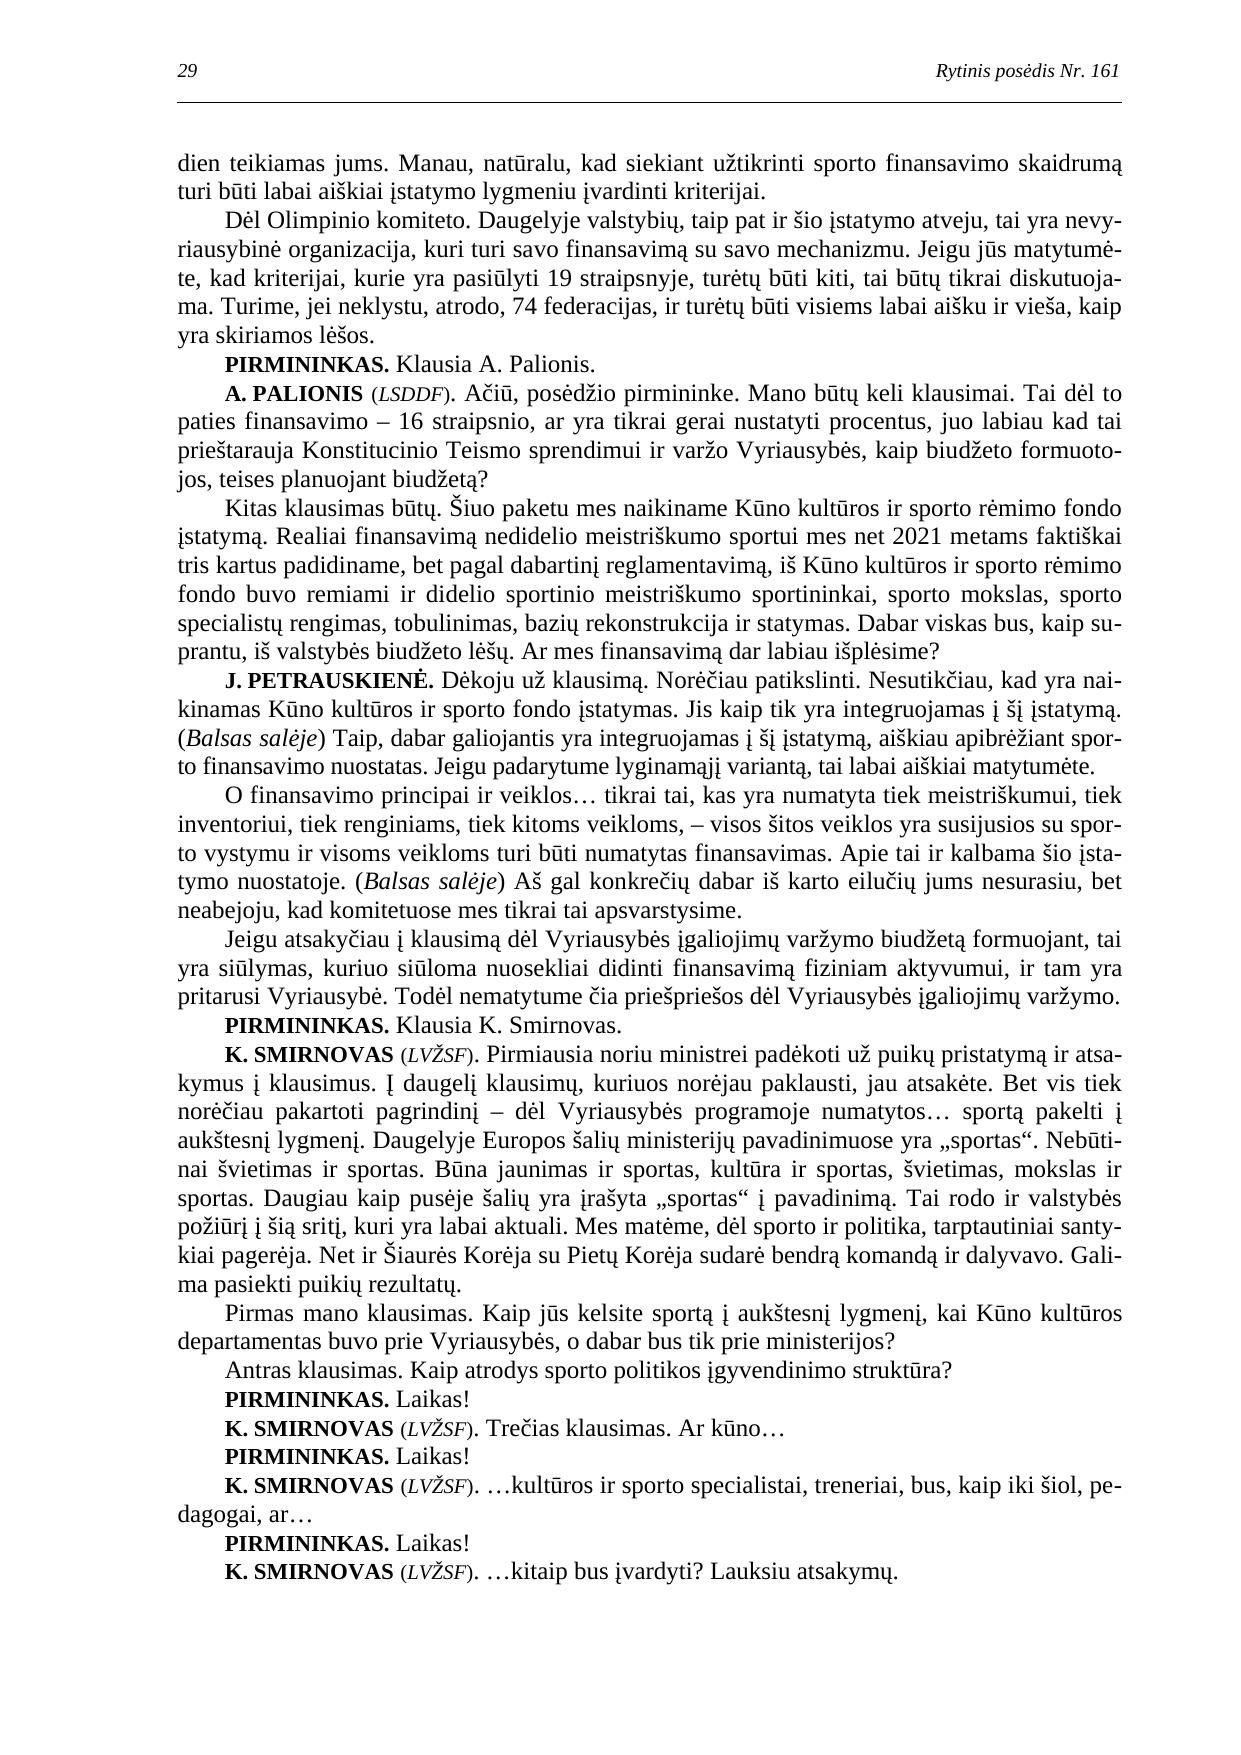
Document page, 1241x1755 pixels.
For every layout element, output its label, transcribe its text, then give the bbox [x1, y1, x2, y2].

text A. PALIONIS (LSDDF). Ačiū, po­sė­džio pir­mi­nin­ke. Ma­no bū­tų ke­li klau­si­mai. Tai dėl to pa­ties fi­nan­sa­vi­mo – 16 straips­nio, ar yra tik­rai ge­rai nu­sta­ty­ti pro­cen­tus, juo la­biau kad tai prieš­ta­rau­ja Kon­sti­tu­ci­nio Teis­mo spren­di­mui ir var­žo Vy­riau­sy­bės, kaip biu­dže­to for­muo­to­jos, tei­ses pla­nuo­jant biu­dže­tą? [177, 378, 1122, 493]
text PIRMININKAS. Klau­sia K. Smir­no­vas. [177, 1010, 1122, 1039]
text PIRMININKAS. Lai­kas! [177, 1528, 1122, 1556]
text J. PETRAUSKIENĖ. Dė­ko­ju už klau­si­mą. No­rė­čiau pa­tiks­lin­ti. Ne­su­tik­čiau, kad yra nai­ki­na­mas Kū­no kul­tū­ros ir spor­to fon­do įsta­ty­mas. Jis kaip tik yra in­teg­ruo­ja­mas į šį įsta­ty­mą. (Bal­sas sa­lė­je) Taip, da­bar ga­lio­jan­tis yra in­teg­ruo­ja­mas į šį įsta­ty­mą, aiš­kiau api­brė­žiant spor­to fi­nan­sa­vi­mo nuo­sta­tas. Jei­gu pa­da­ry­tu­me ly­gi­na­mą­jį va­rian­tą, tai la­bai aiš­kiai ma­ty­tu­mė­te. [177, 665, 1122, 780]
text Dėl Olim­pi­nio ko­mi­te­to. Dau­ge­ly­je vals­ty­bių, taip pat ir šio įsta­ty­mo at­ve­ju, tai yra ne­vy­riau­sy­bi­nė or­ga­ni­za­ci­ja, ku­ri tu­ri sa­vo fi­nan­sa­vi­mą su sa­vo me­cha­niz­mu. Jei­gu jūs ma­ty­tu­mė­te, kad kri­te­ri­jai, ku­rie yra pa­siū­ly­ti 19 straips­ny­je, tu­rė­tų bū­ti ki­ti, tai bū­tų tik­rai dis­ku­tuo­ja­ma. Tu­ri­me, jei ne­klys­tu, at­ro­do, 74 fe­de­ra­ci­jas, ir tu­rė­tų bū­ti vi­siems la­bai aiš­ku ir vie­ša, kaip yra ski­ria­mos lė­šos. [177, 205, 1122, 349]
text Ki­tas klau­si­mas bū­tų. Šiuo pa­ke­tu mes nai­ki­na­me Kū­no kul­tū­ros ir spor­to rė­mi­mo fon­do įsta­ty­mą. Re­a­liai fi­nan­sa­vi­mą ne­di­de­lio meist­riš­ku­mo spor­tui mes net 2021 me­tams fak­tiš­kai tris kar­tus pa­di­di­na­me, bet pa­gal da­bar­ti­nį reg­la­men­ta­vi­mą, iš Kū­no kul­tū­ros ir spor­to rė­mi­mo fon­do bu­vo re­mia­mi ir di­de­lio spor­ti­nio meist­riš­ku­mo spor­ti­nin­kai, spor­to moks­las, spor­to spe­cia­lis­tų ren­gi­mas, to­bu­li­ni­mas, ba­zių re­konst­ruk­ci­ja ir sta­ty­mas. Da­bar vis­kas bus, kaip su­pran­tu, iš vals­ty­bės biu­dže­to lė­šų. Ar mes fi­nan­sa­vi­mą dar la­biau iš­plė­si­me? [177, 493, 1122, 665]
text K. SMIRNOVAS (LVŽSF). Pir­miau­sia no­riu mi­nist­rei pa­dė­ko­ti už pui­kų pri­sta­ty­mą ir at­sa­ky­mus į klau­si­mus. Į dau­ge­lį klau­si­mų, ku­riuos no­rė­jau pa­klaus­ti, jau at­sa­kė­te. Bet vis tiek no­rė­čiau pa­kar­to­ti pa­grin­di­nį – dėl Vy­riau­sy­bės pro­gra­mo­je nu­ma­ty­tos… spor­tą pa­kel­ti į aukš­tes­nį lyg­me­nį. Dau­ge­ly­je Eu­ro­pos ša­lių mi­nis­te­ri­jų pa­va­di­ni­muo­se yra „spor­tas“. Ne­bū­ti­nai švie­ti­mas ir spor­tas. Bū­na jau­ni­mas ir spor­tas, kul­tū­ra ir spor­tas, švie­ti­mas, moks­las ir spor­tas. Dau­giau kaip pu­sė­je ša­lių yra įra­šy­ta „spor­tas“ į pa­va­di­ni­mą. Tai ro­do ir vals­ty­bės po­žiū­rį į šią sri­tį, ku­ri yra la­bai ak­tu­a­li. Mes ma­tė­me, dėl spor­to ir po­li­ti­ka, tarp­tau­ti­niai san­ty­kiai pa­ge­rė­ja. Net ir Šiau­rės Ko­rė­ja su Pie­tų Ko­rė­ja su­da­rė ben­drą ko­man­dą ir da­ly­va­vo. Ga­li­ma pa­siek­ti pui­kių re­zul­ta­tų. [177, 1039, 1122, 1298]
text PIRMININKAS. Lai­kas! [177, 1384, 1122, 1413]
text PIRMININKAS. Lai­kas! [177, 1441, 1122, 1470]
text K. SMIRNOVAS (LVŽSF). …kul­tū­ros ir spor­to spe­cia­lis­tai, tre­ne­riai, bus, kaip iki šiol, pe­da­go­gai, ar… [177, 1470, 1122, 1528]
text Pir­mas ma­no klau­si­mas. Kaip jūs kel­si­te spor­tą į aukš­tes­nį lyg­me­nį, kai Kū­no kul­tū­ros de­par­ta­men­tas bu­vo prie Vy­riau­sy­bės, o da­bar bus tik prie mi­nis­te­ri­jos? [177, 1298, 1122, 1355]
text K. SMIRNOVAS (LVŽSF). …ki­taip bus įvar­dy­ti? Lauk­siu at­sa­ky­mų. [177, 1556, 1122, 1585]
text Jei­gu at­sa­kyčiau į klau­si­mą dėl Vy­riau­sy­bės įga­lio­ji­mų var­žy­mo biu­dže­tą for­muojant, tai yra siū­ly­mas, ku­riuo siū­lo­ma nuo­sek­liai di­din­ti fi­nan­sa­vi­mą fi­zi­niam ak­ty­vu­mui, ir tam yra pri­ta­ru­si Vy­riau­sy­bė. To­dėl ne­ma­ty­tu­me čia prieš­prie­šos dėl Vy­riau­sy­bės įga­lio­ji­mų var­žy­mo. [177, 924, 1122, 1010]
text K. SMIRNOVAS (LVŽSF). Tre­čias klau­si­mas. Ar kū­no… [177, 1413, 1122, 1441]
text PIRMININKAS. Klau­sia A. Pa­lio­nis. [177, 349, 1122, 378]
text dien tei­kia­mas jums. Ma­nau, na­tū­ra­lu, kad sie­kiant už­tik­rin­ti spor­to fi­nan­sa­vi­mo skaid­ru­mą tu­ri bū­ti la­bai aiš­kiai įsta­ty­mo lyg­me­niu įvar­din­ti kri­te­ri­jai. [177, 148, 1122, 205]
text Ant­ras klau­si­mas. Kaip at­ro­dys spor­to po­li­ti­kos įgy­ven­di­ni­mo struk­tū­ra? [177, 1355, 1122, 1384]
text O fi­nan­sa­vi­mo prin­ci­pai ir veik­los… tik­rai tai, kas yra nu­ma­ty­ta tiek meist­riš­ku­mui, tiek in­ven­to­riui, tiek ren­gi­niams, tiek ki­toms veik­loms, – vi­sos ši­tos veik­los yra su­si­ju­sios su spor­to vys­ty­mu ir vi­soms veik­loms tu­ri bū­ti nu­ma­ty­tas fi­nan­sa­vi­mas. Apie tai ir kal­ba­ma šio įsta­ty­mo nuo­sta­to­je. (Bal­sas sa­lė­je) Aš gal kon­kre­čių da­bar iš kar­to ei­lu­čių jums ne­su­ra­siu, bet ne­abe­jo­ju, kad ko­mi­te­tuo­se mes tik­rai tai ap­svars­ty­si­me. [177, 780, 1122, 924]
